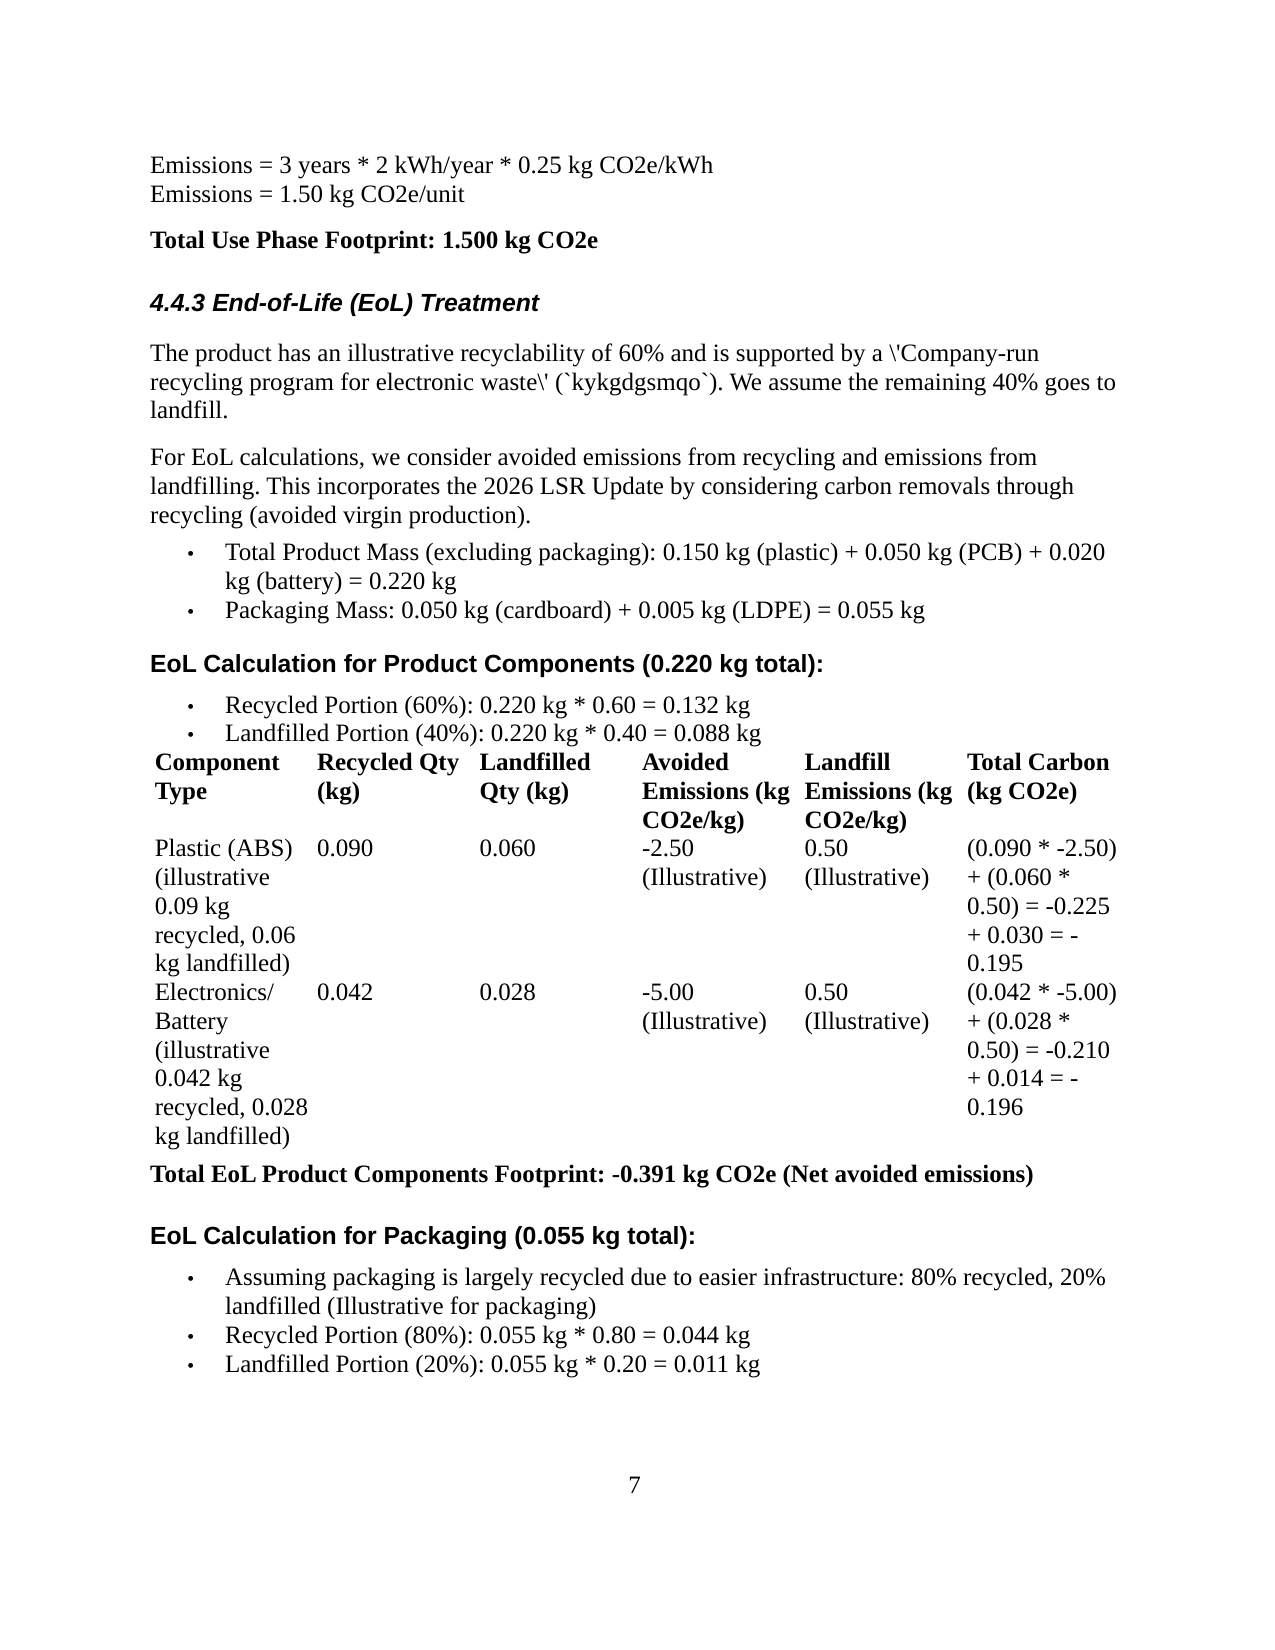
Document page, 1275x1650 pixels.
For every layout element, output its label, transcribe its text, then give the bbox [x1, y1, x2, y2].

table_cell 0.028 [475, 977, 637, 1150]
text Total Use Phase Footprint: 1.500 kg CO2e [150, 225, 1125, 254]
list Landfilled Portion (20%): 0.055 kg * 0.20 = 0.011 kg [187, 1349, 1125, 1377]
subtitle 4.4.3 End-of-Life (EoL) Treatment [150, 288, 1125, 317]
table_cell -5.00 (Illustrative) [638, 977, 800, 1150]
list Total Product Mass (excluding packaging): 0.150 kg (plastic) + 0.050 kg (PCB) + 0.020 kg (battery) = 0.220 kg [187, 537, 1125, 595]
list Packaging Mass: 0.050 kg (cardboard) + 0.005 kg (LDPE) = 0.055 kg [187, 595, 1125, 624]
table_header Landfilled Qty (kg) [475, 747, 637, 833]
text Emissions = 3 years * 2 kWh/year * 0.25 kg CO2e/kWh Emissions = 1.50 kg CO2e/unit [150, 150, 1125, 207]
text Total EoL Product Components Footprint: -0.391 kg CO2e (Net avoided emissions) [150, 1159, 1125, 1187]
table_cell 0.060 [475, 834, 637, 977]
table_cell 0.50 (Illustrative) [800, 834, 962, 977]
table_header Avoided Emissions (kg CO2e/kg) [638, 747, 800, 833]
subtitle EoL Calculation for Packaging (0.055 kg total): [150, 1221, 1125, 1250]
table_header Total Carbon (kg CO2e) [963, 747, 1125, 833]
list Landfilled Portion (40%): 0.220 kg * 0.40 = 0.088 kg [187, 718, 1125, 747]
list Assuming packaging is largely recycled due to easier infrastructure: 80% recycled, 20% landfilled (Illustrative for packaging) [187, 1262, 1125, 1320]
table_cell 0.50 (Illustrative) [800, 977, 962, 1150]
table_cell (0.042 * -5.00) + (0.028 * 0.50) = -0.210 + 0.014 = -0.196 [963, 977, 1125, 1150]
table_header Component Type [150, 747, 312, 833]
table_header Recycled Qty (kg) [313, 747, 475, 833]
text The product has an illustrative recyclability of 60% and is supported by a \'Company-run recycling program for electronic waste\' (`kykgdgsmqo`). We assume the remaining 40% goes to landfill. [150, 338, 1125, 424]
table_cell Plastic (ABS) (illustrative 0.09 kg recycled, 0.06 kg landfilled) [150, 834, 312, 977]
table_header Landfill Emissions (kg CO2e/kg) [800, 747, 962, 833]
table_cell -2.50 (Illustrative) [638, 834, 800, 977]
list Recycled Portion (60%): 0.220 kg * 0.60 = 0.132 kg [187, 690, 1125, 718]
table_cell 0.042 [313, 977, 475, 1150]
table_cell (0.090 * -2.50) + (0.060 * 0.50) = -0.225 + 0.030 = -0.195 [963, 834, 1125, 977]
table_cell 0.090 [313, 834, 475, 977]
subtitle EoL Calculation for Product Components (0.220 kg total): [150, 649, 1125, 677]
table_cell Electronics/Battery (illustrative 0.042 kg recycled, 0.028 kg landfilled) [150, 977, 312, 1150]
list Recycled Portion (80%): 0.055 kg * 0.80 = 0.044 kg [187, 1320, 1125, 1349]
text For EoL calculations, we consider avoided emissions from recycling and emissions from landfilling. This incorporates the 2026 LSR Update by considering carbon removals through recycling (avoided virgin production). [150, 442, 1125, 528]
